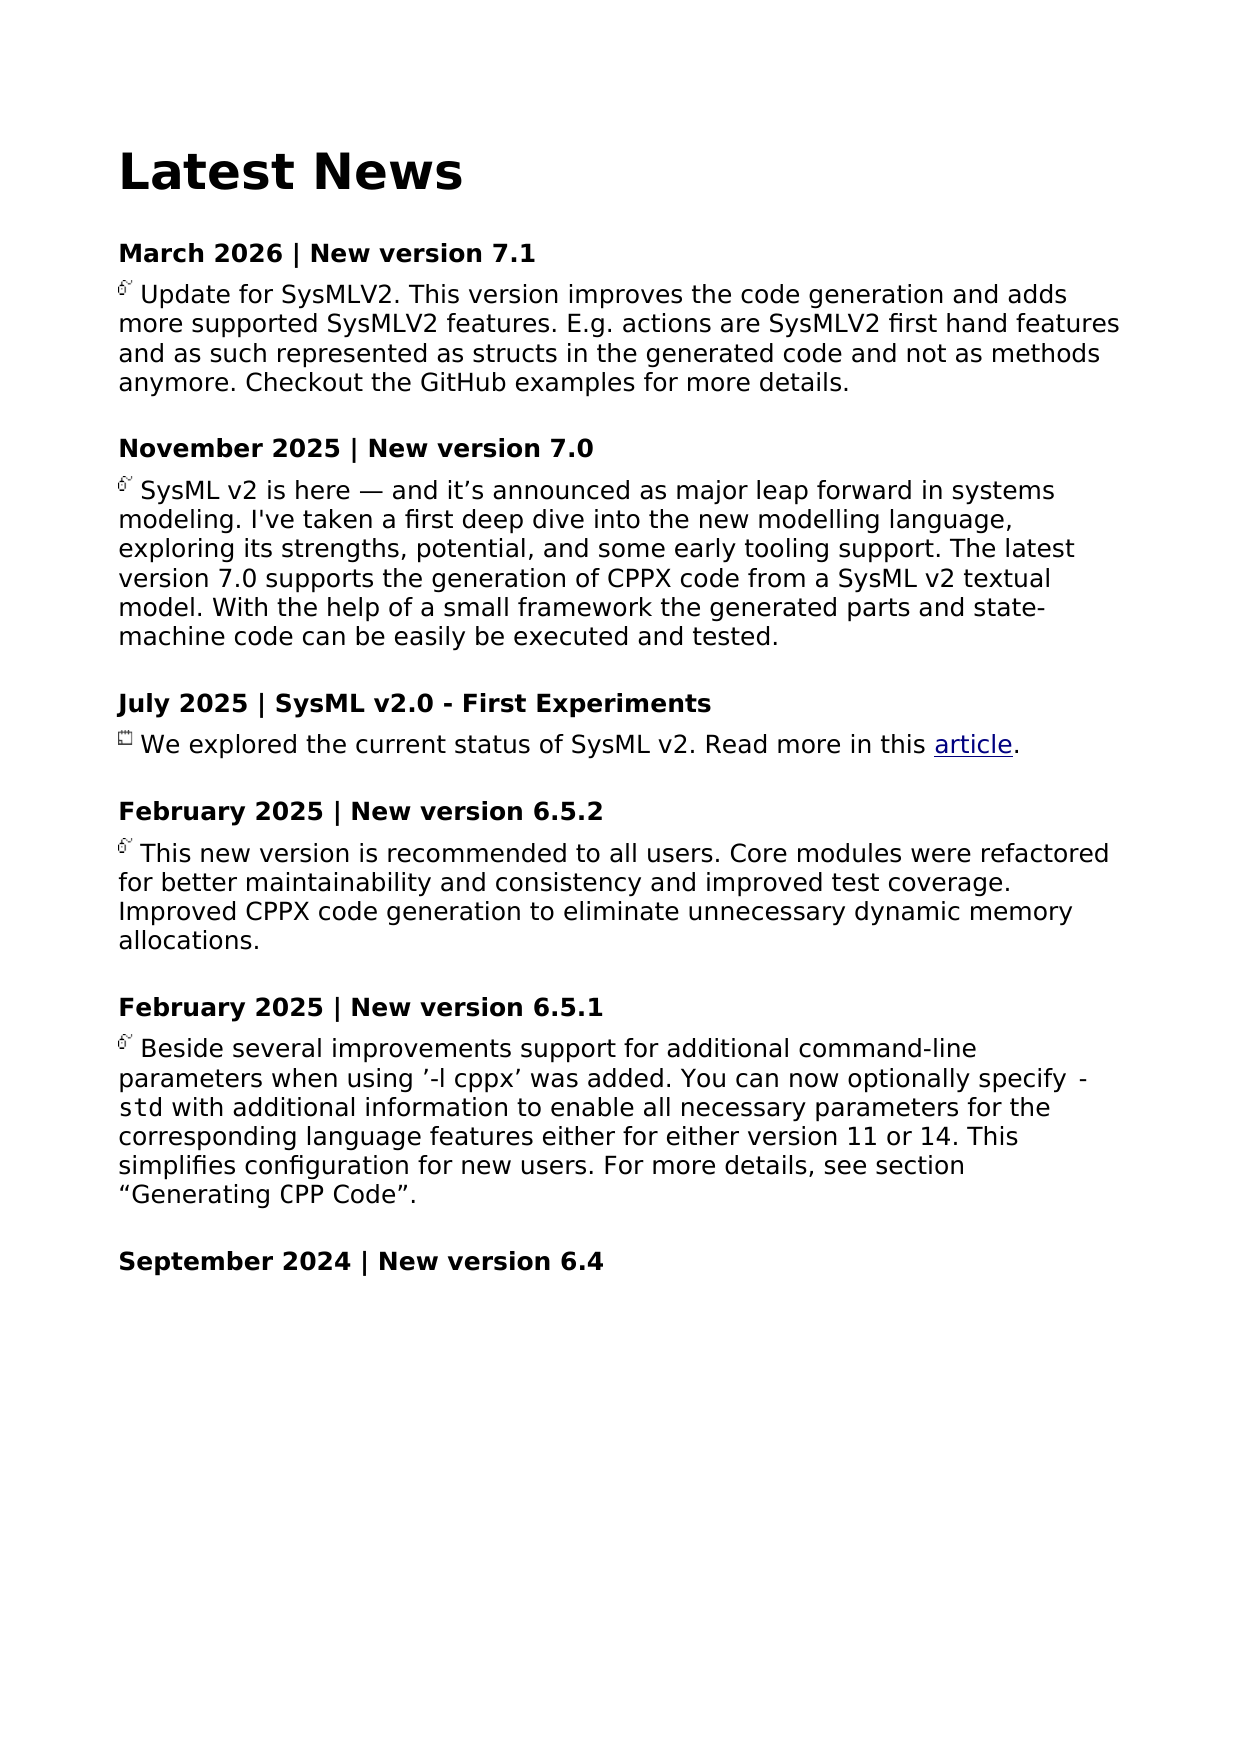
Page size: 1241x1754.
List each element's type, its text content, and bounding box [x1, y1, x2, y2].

subtitle February 2025 | New version 6.5.1 [118, 993, 1122, 1022]
picture [118, 730, 133, 745]
text This new version is recommended to all users. Core modules were refactored for better maintainability and consistency and improved test coverage. Improved CPPX code generation to eliminate unnecessary dynamic memory allocations. [118, 839, 1122, 956]
picture [118, 476, 133, 491]
subtitle July 2025 | SysML v2.0 - First Experiments [118, 689, 1122, 718]
text Update for SysMLV2. This version improves the code generation and adds more supported SysMLV2 features. E.g. actions are SysMLV2 first hand features and as such represented as structs in the generated code and not as methods anymore. Checkout the GitHub examples for more details. [118, 281, 1122, 397]
subtitle February 2025 | New version 6.5.2 [118, 797, 1122, 826]
text We explored the current status of SysML v2. Read more in this article. [118, 731, 1122, 760]
subtitle September 2024 | New version 6.4 [118, 1247, 1122, 1276]
subtitle Latest News [118, 143, 1122, 201]
picture [118, 838, 133, 853]
picture [118, 1034, 133, 1049]
text Beside several improvements support for additional command-line parameters when using ’-l cppx’ was added. You can now optionally specify -std with additional information to enable all necessary parameters for the corresponding language features either for either version 11 or 14. This simplifies configuration for new users. For more details, see section “Generating CPP Code”. [118, 1035, 1122, 1210]
subtitle March 2026 | New version 7.1 [118, 239, 1122, 268]
subtitle November 2025 | New version 7.0 [118, 435, 1122, 464]
picture [118, 280, 133, 295]
text SysML v2 is here — and it’s announced as major leap forward in systems modeling. I've taken a first deep dive into the new modelling language, exploring its strengths, potential, and some early tooling support. The latest version 7.0 supports the generation of CPPX code from a SysML v2 textual model. With the help of a small framework the generated parts and state-machine code can be easily be executed and tested. [118, 476, 1122, 651]
